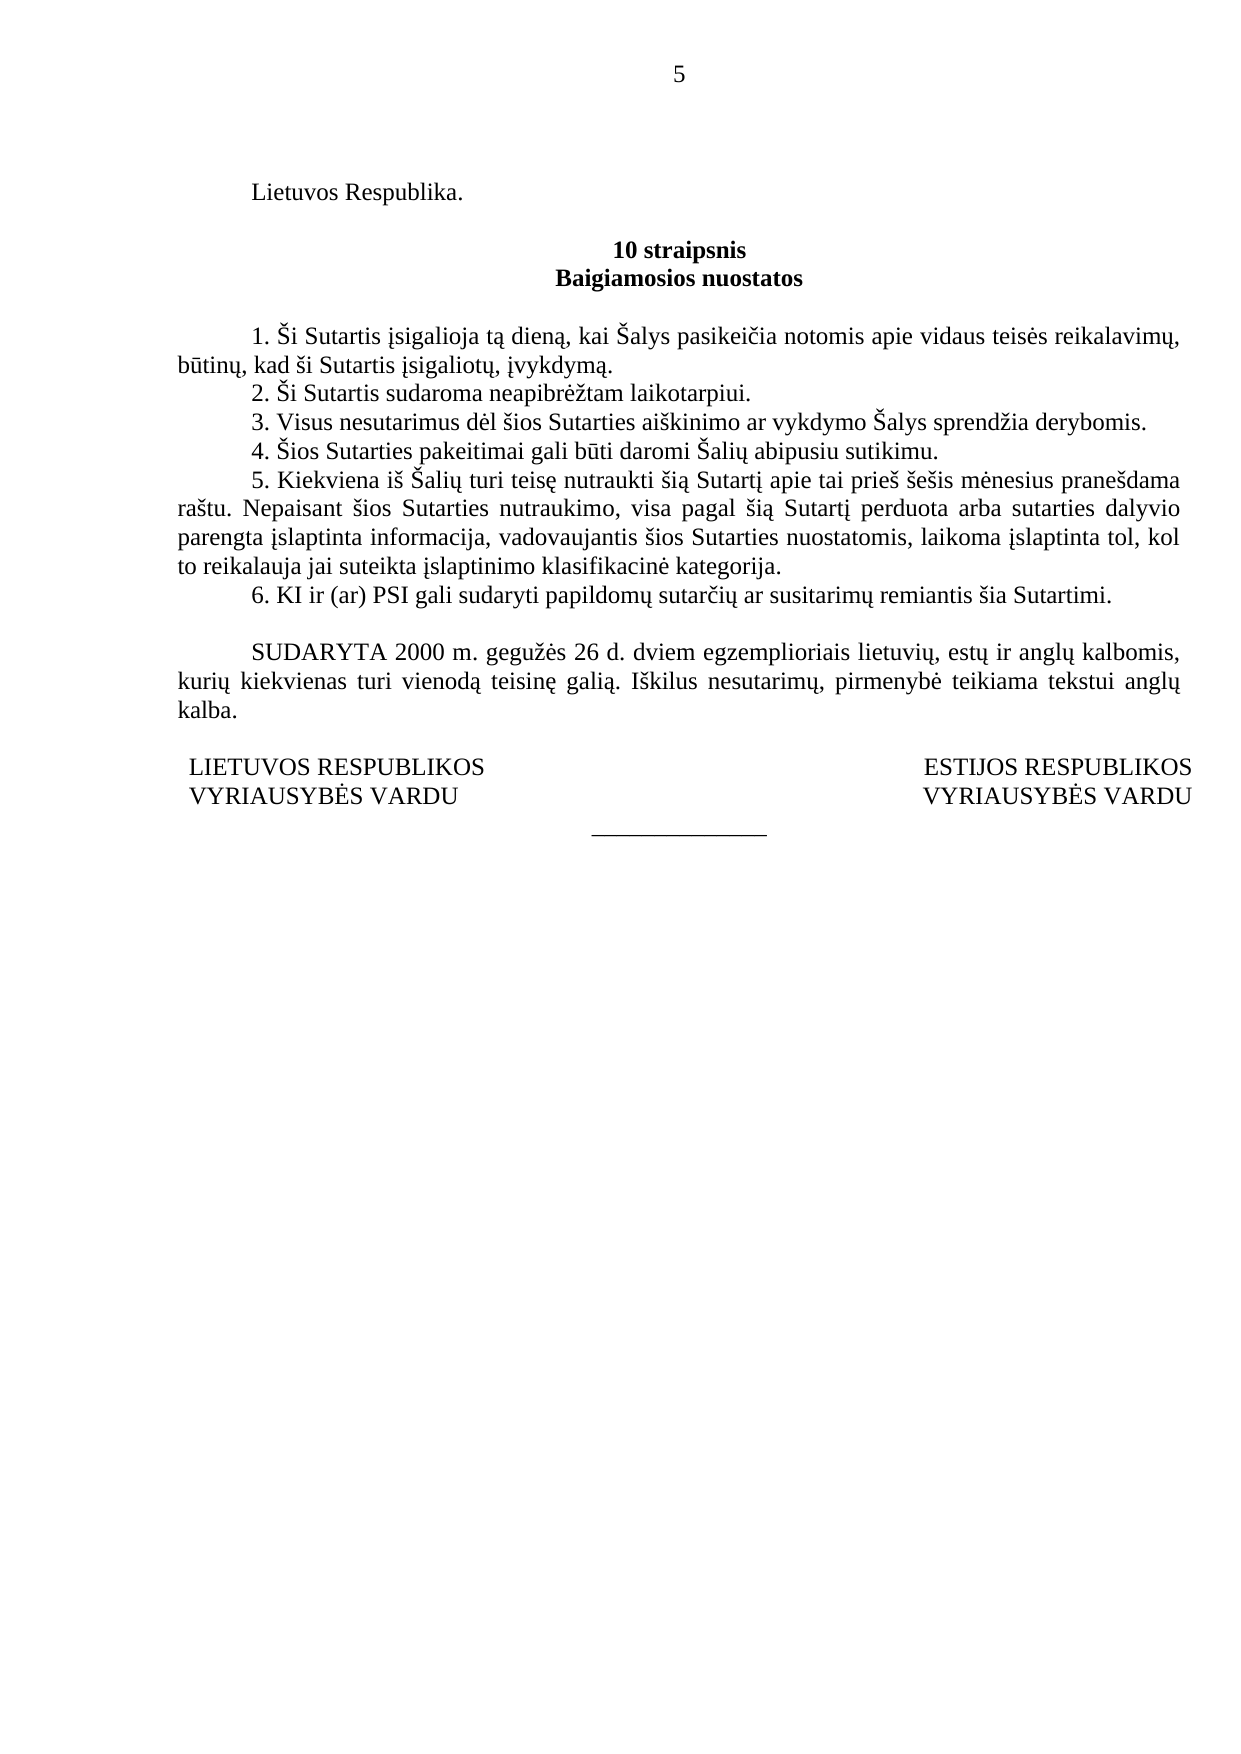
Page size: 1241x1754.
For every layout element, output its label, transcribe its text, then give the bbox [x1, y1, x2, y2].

text 5. Kiekviena iš Šalių turi teisę nutraukti šią Sutartį apie tai prieš šešis mėnesius pranešdama raštu. Nepaisant šios Sutarties nutraukimo, visa pagal šią Sutartį perduota arba sutarties dalyvio parengta įslaptinta informacija, vadovaujantis šios Sutarties nuostatomis, laikoma įslaptinta tol, kol to reikalauja jai suteikta įslaptinimo klasifikacinė kategorija. [177, 465, 1181, 580]
table_header LIETUVOS RESPUBLIKOS [177, 752, 690, 781]
text 6. KI ir (ar) PSI gali sudaryti papildomų sutarčių ar susitarimų remiantis šia Sutartimi. [177, 580, 1181, 608]
text 2. Ši Sutartis sudaroma neapibrėžtam laikotarpiui. [177, 378, 1181, 407]
text 10 straipsnis [177, 235, 1181, 263]
text ______________ [177, 810, 1181, 838]
text Baigiamosios nuostatos [177, 263, 1181, 292]
text 1. Ši Sutartis įsigalioja tą dieną, kai Šalys pasikeičia notomis apie vidaus teisės reikalavimų, būtinų, kad ši Sutartis įsigaliotų, įvykdymą. [177, 321, 1181, 378]
text 3. Visus nesutarimus dėl šios Sutarties aiškinimo ar vykdymo Šalys sprendžia derybomis. [177, 407, 1181, 436]
text SUDARYTA 2000 m. gegužės 26 d. dviem egzemplioriais lietuvių, estų ir anglų kalbomis, kurių kiekvienas turi vienodą teisinę galią. Iškilus nesutarimų, pirmenybė teikiama tekstui anglų kalba. [177, 637, 1181, 723]
table_cell VYRIAUSYBĖS VARDU [177, 781, 690, 810]
text 4. Šios Sutarties pakeitimai gali būti daromi Šalių abipusiu sutikimu. [177, 436, 1181, 465]
table_header ESTIJOS RESPUBLIKOS [690, 752, 1204, 781]
table_cell VYRIAUSYBĖS VARDU [690, 781, 1204, 810]
text Lietuvos Respublika. [177, 177, 1181, 206]
